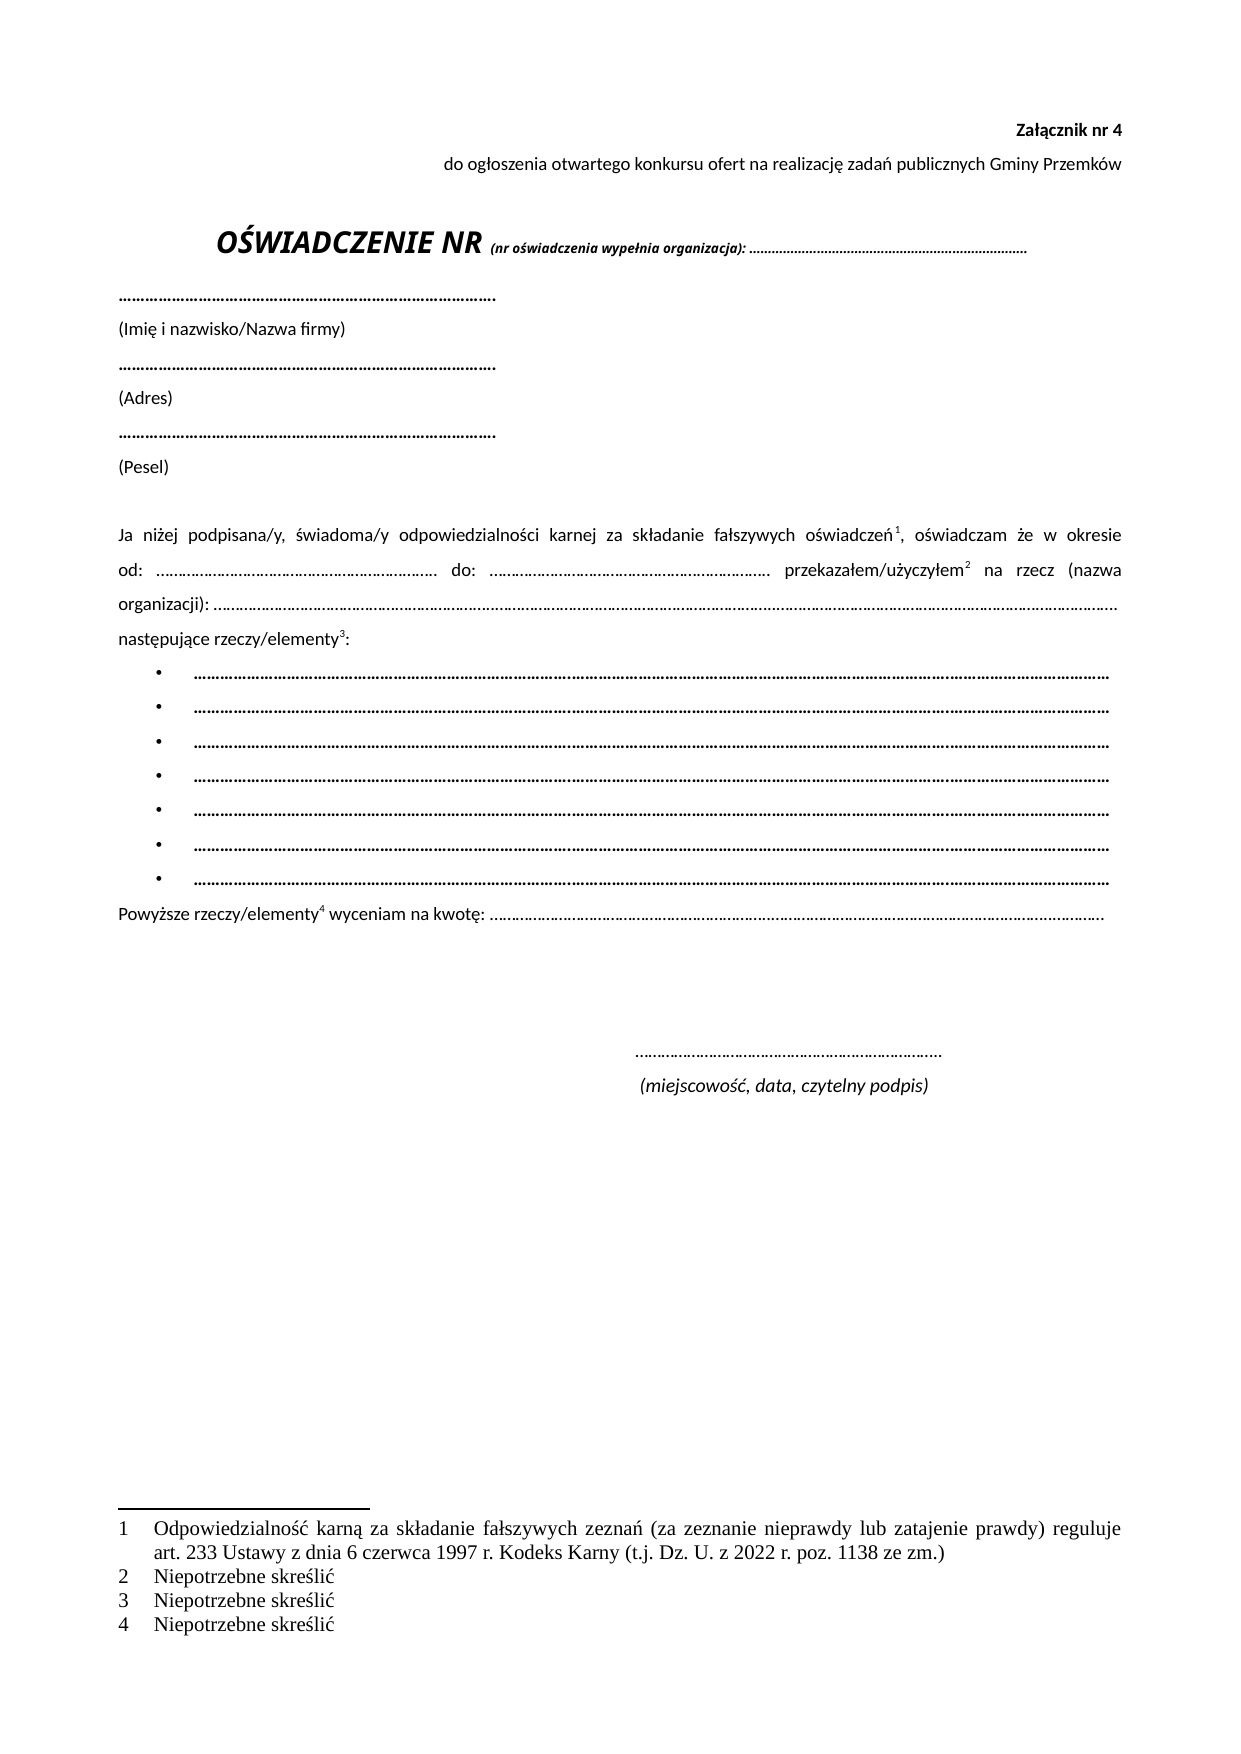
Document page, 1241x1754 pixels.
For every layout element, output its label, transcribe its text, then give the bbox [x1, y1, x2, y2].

text Powyższe rzeczy/elementy wyceniam na kwotę: ………………………………………………………..………………………………………………………..………… [118, 902, 1122, 924]
text Ja niżej podpisana/y, świadoma/y odpowiedzialności karnej za składanie fałszywych oświadczeń, oświadczam że w okresie od: ……………………………………………………….. do: ……………………………………………………….. przekazałem/użyczyłem na rzecz (nazwa organizacji): ………………………………………………………..………………………………………………………..……………………………………………………………………. [118, 523, 1122, 615]
list ………………………………………………………………………….………………………………………………………………………….……………………………… [156, 695, 1122, 718]
text do ogłoszenia otwartego konkursu ofert na realizację zadań publicznych Gminy Przemków [118, 152, 1122, 175]
text następujące rzeczy/elementy: [118, 627, 1122, 649]
list ………………………………………………………………………….………………………………………………………………………….……………………………… [156, 661, 1122, 684]
list ………………………………………………………………………….………………………………………………………………………….……………………………… [156, 764, 1122, 787]
text Odpowiedzialność karną za składanie fałszywych zeznań (za zeznanie nieprawdy lub zatajenie prawdy) reguluje art. 233 Ustawy z dnia 6 czerwca 1997 r. Kodeks Karny (t.j. Dz. U. z 2022 r. poz. 1138 ze zm.) [118, 1516, 1122, 1564]
text …………………………………………………………………………. [118, 420, 1122, 443]
list ………………………………………………………………………….………………………………………………………………………….……………………………… [156, 867, 1122, 890]
text Niepotrzebne skreślić [118, 1588, 1122, 1612]
text (Adres) [118, 386, 1122, 409]
text …………………………………………………………….. [118, 1039, 1122, 1062]
text …………………………………………………………………………. [118, 283, 1122, 306]
text …………………………………………………………………………. [118, 352, 1122, 374]
text Niepotrzebne skreślić [118, 1564, 1122, 1588]
text OŚWIADCZENIE NR (nr oświadczenia wypełnia organizacja): ……………………………………………………………….. [118, 221, 1122, 262]
list ………………………………………………………………………….………………………………………………………………………….……………………………… [156, 798, 1122, 821]
text (Imię i nazwisko/Nazwa firmy) [118, 317, 1122, 340]
list ………………………………………………………………………….………………………………………………………………………….……………………………… [156, 833, 1122, 856]
text Niepotrzebne skreślić [118, 1612, 1122, 1636]
text (miejscowość, data, czytelny podpis) [118, 1073, 1122, 1098]
list ………………………………………………………………………….………………………………………………………………………….……………………………… [156, 730, 1122, 753]
text Załącznik nr 4 [118, 118, 1122, 141]
text (Pesel) [118, 455, 1122, 478]
